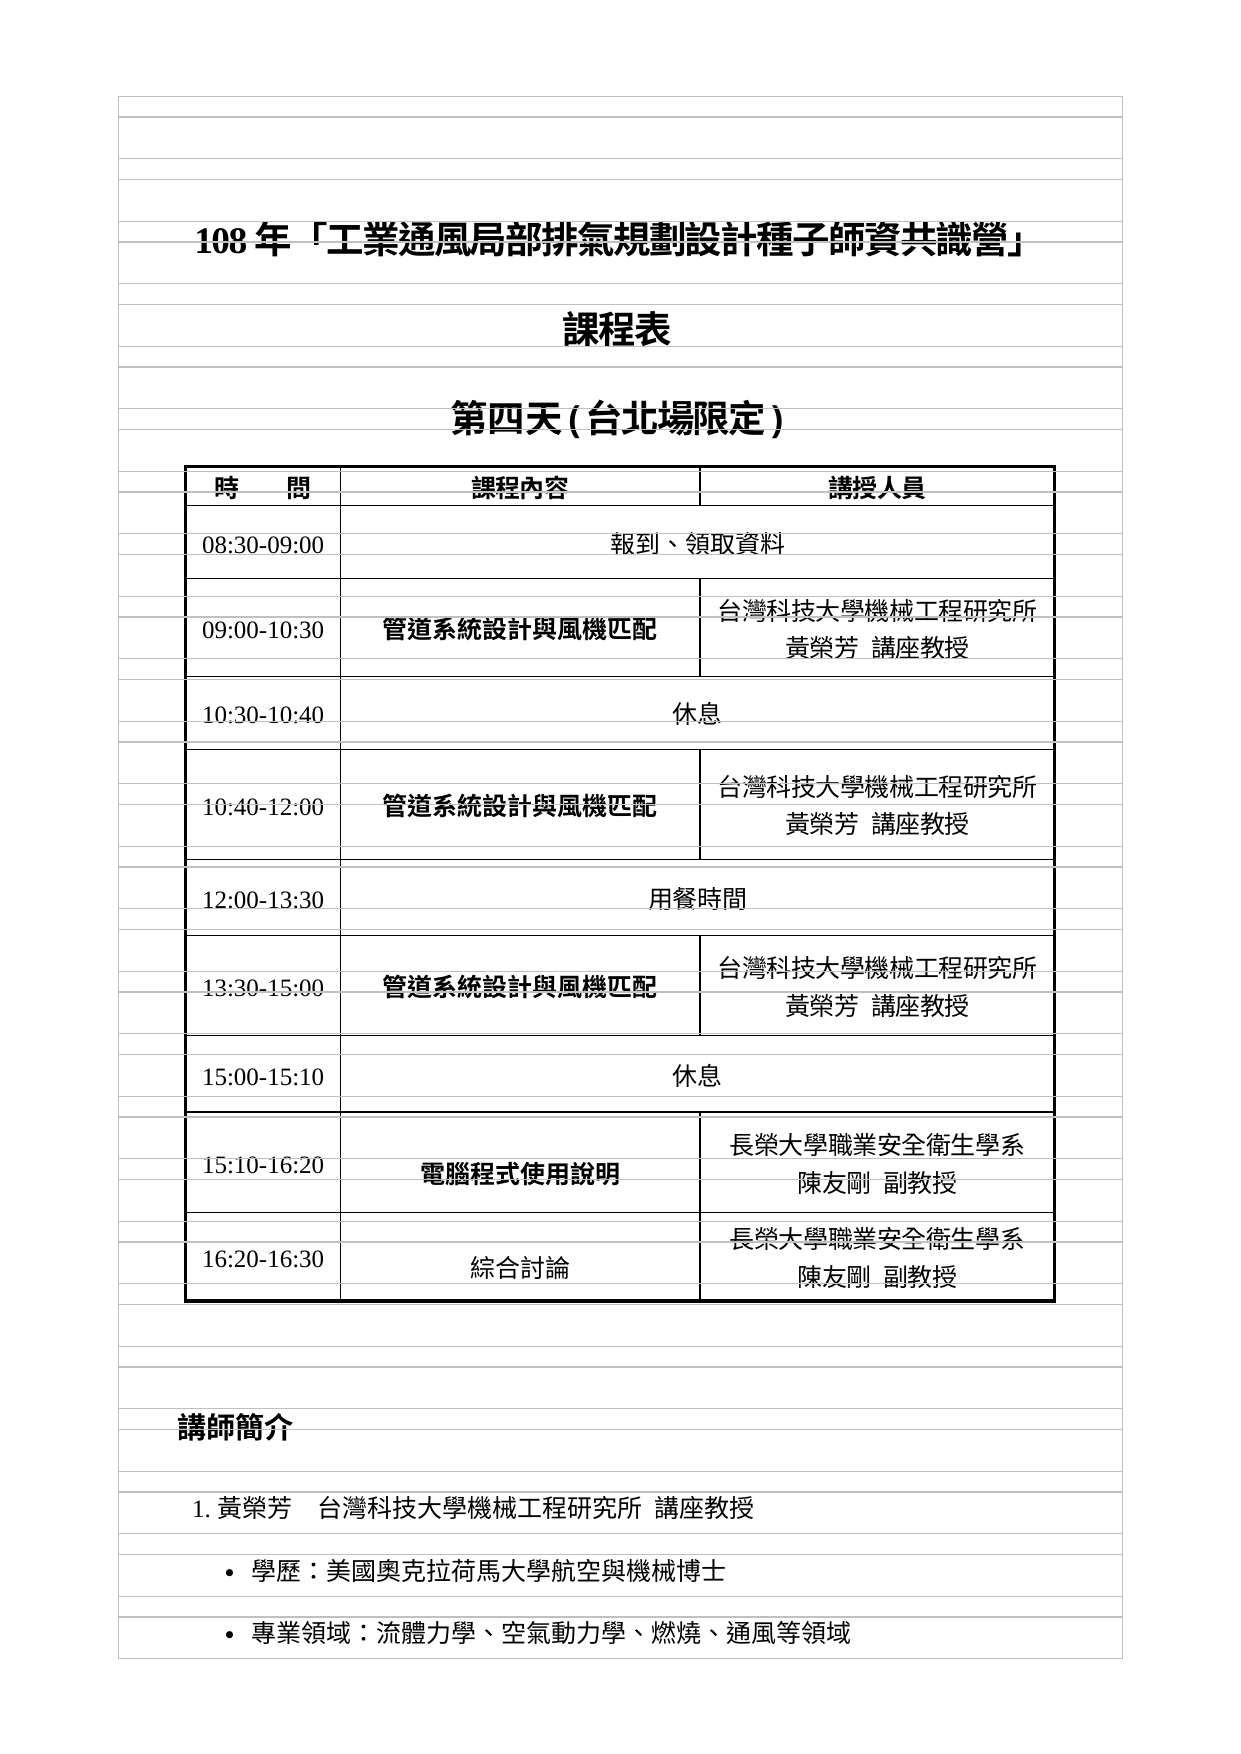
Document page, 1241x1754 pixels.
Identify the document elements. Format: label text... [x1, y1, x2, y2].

table_cell [341, 1213, 699, 1221]
table_cell [341, 1284, 699, 1299]
text 108年「工業通風局部排氣規劃設計種子師資共識營」 [835, 222, 881, 241]
table_cell 報到、領取資料 [745, 534, 765, 554]
text 第四天(台北場限定) [471, 409, 490, 429]
table_cell [187, 860, 340, 866]
table_cell [187, 506, 340, 533]
table_cell [341, 1222, 699, 1241]
table_cell [187, 579, 340, 596]
table_cell 10:40-12:00 [187, 750, 340, 783]
list [226, 1590, 1122, 1596]
table_cell 10:40-12:00 [187, 784, 340, 804]
text 第四天(台北場限定) [522, 409, 541, 429]
table_cell 16:20-16:30 [187, 1243, 340, 1283]
table_cell 管道系統設計與風機匹配 [341, 750, 699, 783]
table_cell [187, 1213, 340, 1221]
text 第四天(台北場限定) [574, 409, 632, 429]
table_header 講授人員 [701, 493, 1053, 505]
list 專業領域：流體力學、空氣動力學、燃燒、通風等領域 [226, 1618, 1122, 1652]
table_cell 長榮大學職業安全衛生學系 陳友剛 副教授 [701, 1118, 1053, 1158]
table_cell [341, 1036, 1053, 1054]
text 第四天(台北場限定) [777, 430, 1122, 437]
table_cell 報到、領取資料 [767, 534, 779, 548]
table_cell 15:10-16:20 [187, 1180, 340, 1212]
text 第四天(台北場限定) [119, 409, 466, 429]
table_cell 電腦程式使用說明 [341, 1180, 699, 1212]
table_cell 休息 [341, 680, 1053, 721]
table_cell [187, 1097, 340, 1111]
table_header 時 間 [187, 493, 340, 505]
table_cell [341, 659, 699, 676]
text 第四天(台北場限定) [546, 409, 572, 429]
table_cell 10:30-10:40 [187, 722, 340, 741]
text 108年「工業通風局部排氣規劃設計種子師資共識營」 [267, 222, 314, 241]
table_cell 休息 [341, 722, 1053, 741]
table_cell 報到、領取資料 [781, 534, 1053, 554]
table_cell [341, 1097, 1053, 1111]
table_cell 電腦程式使用說明 [341, 1159, 699, 1179]
text [192, 1472, 1122, 1491]
text 108年「工業通風局部排氣規劃設計種子師資共識營」 [426, 222, 546, 241]
table_cell 管道系統設計與風機匹配 [341, 784, 699, 804]
table_cell 報到、領取資料 [341, 534, 619, 554]
table_cell 15:00-15:10 [187, 1055, 340, 1096]
text 1. 黃榮芳 台灣科技大學機械工程研究所 講座教授 [192, 1493, 1122, 1527]
text [192, 1465, 1122, 1471]
table_cell 管道系統設計與風機匹配 [341, 847, 699, 858]
table_cell 10:40-12:00 [187, 805, 340, 846]
text 第四天(台北場限定) [119, 430, 573, 437]
table_cell 長榮大學職業安全衛生學系 陳友剛 副教授 [701, 1243, 1053, 1283]
table_cell 台灣科技大學機械工程研究所 黃榮芳 講座教授 [701, 972, 1053, 991]
table_cell [341, 597, 699, 616]
table_cell 報到、領取資料 [625, 534, 656, 554]
text 講師簡介 [177, 1430, 1122, 1446]
table_cell 13:30-15:00 [187, 972, 340, 991]
text 第四天(台北場限定) [719, 409, 777, 429]
table_cell 台灣科技大學機械工程研究所 黃榮芳 講座教授 [701, 847, 1053, 858]
text [119, 285, 1122, 304]
text 第四天(台北場限定) [494, 409, 517, 427]
table_cell 15:10-16:20 [187, 1159, 340, 1179]
text 第四天(台北場限定) [667, 409, 695, 429]
table_cell 15:10-16:20 [187, 1118, 340, 1158]
table_header 課程內容 [341, 493, 699, 505]
table_cell 管道系統設計與風機匹配 [341, 993, 699, 1033]
table_cell [341, 579, 699, 596]
table_cell 長榮大學職業安全衛生學系 陳友剛 副教授 [701, 1159, 1053, 1179]
table_header 講授人員 [701, 472, 1053, 491]
table_cell [187, 1222, 340, 1241]
table_cell 報到、領取資料 [341, 555, 1053, 578]
text 108年「工業通風局部排氣規劃設計種子師資共識營」 [119, 243, 1122, 258]
text 第四天(台北場限定) [575, 430, 775, 437]
table_cell 管道系統設計與風機匹配 [341, 618, 699, 658]
table_cell 休息 [341, 743, 1053, 748]
table_cell [187, 1284, 340, 1299]
text 課程表 [119, 305, 1122, 346]
table_cell 休息 [682, 713, 687, 721]
table_cell 台灣科技大學機械工程研究所 黃榮芳 講座教授 [701, 993, 1053, 1033]
text 108年「工業通風局部排氣規劃設計種子師資共識營」 [928, 222, 961, 241]
table_cell 12:00-13:30 [187, 868, 340, 908]
table_cell 報到、領取資料 [658, 534, 720, 554]
table_cell 10:30-10:40 [187, 743, 340, 748]
table_cell [187, 597, 340, 616]
table_cell 台灣科技大學機械工程研究所 黃榮芳 講座教授 [701, 618, 1053, 658]
table_cell [187, 659, 340, 676]
table_cell [187, 555, 340, 578]
table_cell 10:30-10:40 [187, 680, 340, 721]
table_cell 台灣科技大學機械工程研究所 黃榮芳 講座教授 [701, 936, 1053, 971]
table_cell 管道系統設計與風機匹配 [341, 972, 699, 991]
table_cell 09:00-10:30 [187, 618, 340, 658]
table_header 課程內容 [341, 472, 699, 491]
table_cell 台灣科技大學機械工程研究所 黃榮芳 講座教授 [701, 805, 1053, 846]
table_cell [187, 909, 340, 929]
text 108年「工業通風局部排氣規劃設計種子師資共識營」 [119, 196, 1122, 221]
list [226, 1527, 1122, 1533]
text 第四天(台北場限定) [646, 409, 662, 429]
text 108年「工業通風局部排氣規劃設計種子師資共識營」 [571, 222, 603, 241]
table_cell 13:30-15:00 [187, 993, 340, 1033]
table_cell [341, 930, 1053, 934]
text 講師簡介 [177, 1384, 1122, 1408]
table_cell 台灣科技大學機械工程研究所 黃榮芳 講座教授 [701, 750, 1053, 783]
text 108年「工業通風局部排氣規劃設計種子師資共識營」 [784, 222, 835, 241]
list [226, 1597, 1122, 1616]
table_cell 長榮大學職業安全衛生學系 陳友剛 副教授 [701, 1213, 1053, 1221]
table_cell 報到、領取資料 [722, 534, 750, 554]
list 學歷：美國奧克拉荷馬大學航空與機械博士 [226, 1555, 1122, 1590]
table_cell 長榮大學職業安全衛生學系 陳友剛 副教授 [701, 1222, 1053, 1241]
text 108年「工業通風局部排氣規劃設計種子師資共識營」 [318, 222, 378, 241]
table_cell [187, 930, 340, 934]
text 108年「工業通風局部排氣規劃設計種子師資共識營」 [383, 222, 420, 241]
table_cell 用餐時間 [341, 868, 1053, 908]
text 108年「工業通風局部排氣規劃設計種子師資共識營」 [702, 222, 744, 241]
table_cell 長榮大學職業安全衛生學系 陳友剛 副教授 [701, 1180, 1053, 1212]
table_cell 長榮大學職業安全衛生學系 陳友剛 副教授 [701, 1284, 1053, 1299]
text 第四天(台北場限定) [779, 409, 1122, 429]
table_header 時 間 [187, 472, 340, 491]
table_cell 台灣科技大學機械工程研究所 黃榮芳 講座教授 [701, 659, 1053, 676]
table_cell 台灣科技大學機械工程研究所 黃榮芳 講座教授 [701, 784, 1053, 804]
table_cell 13:30-15:00 [187, 936, 340, 971]
table_cell 綜合討論 [341, 1243, 699, 1283]
table_cell 台灣科技大學機械工程研究所 黃榮芳 講座教授 [701, 597, 1053, 616]
text 108年「工業通風局部排氣規劃設計種子師資共識營」 [999, 222, 1122, 241]
table_cell 管道系統設計與風機匹配 [341, 936, 699, 971]
table_cell 10:40-12:00 [187, 847, 340, 858]
table_cell [341, 909, 1053, 929]
table_cell 休息 [341, 1055, 1053, 1096]
table_cell [187, 1036, 340, 1054]
text 講師簡介 [177, 1409, 1122, 1429]
table_cell 台灣科技大學機械工程研究所 黃榮芳 講座教授 [701, 579, 1053, 596]
list [226, 1534, 1122, 1554]
text 108年「工業通風局部排氣規劃設計種子師資共識營」 [119, 222, 263, 241]
table_cell 管道系統設計與風機匹配 [341, 805, 699, 846]
text 第四天(台北場限定) [119, 375, 1122, 408]
table_cell 報到、領取資料 [341, 506, 1053, 533]
text 108年「工業通風局部排氣規劃設計種子師資共識營」 [878, 222, 910, 241]
text 108年「工業通風局部排氣規劃設計種子師資共識營」 [583, 222, 620, 241]
table_cell 08:30-09:00 [187, 534, 340, 554]
table_cell 電腦程式使用說明 [341, 1118, 699, 1158]
table_cell [341, 860, 1053, 866]
